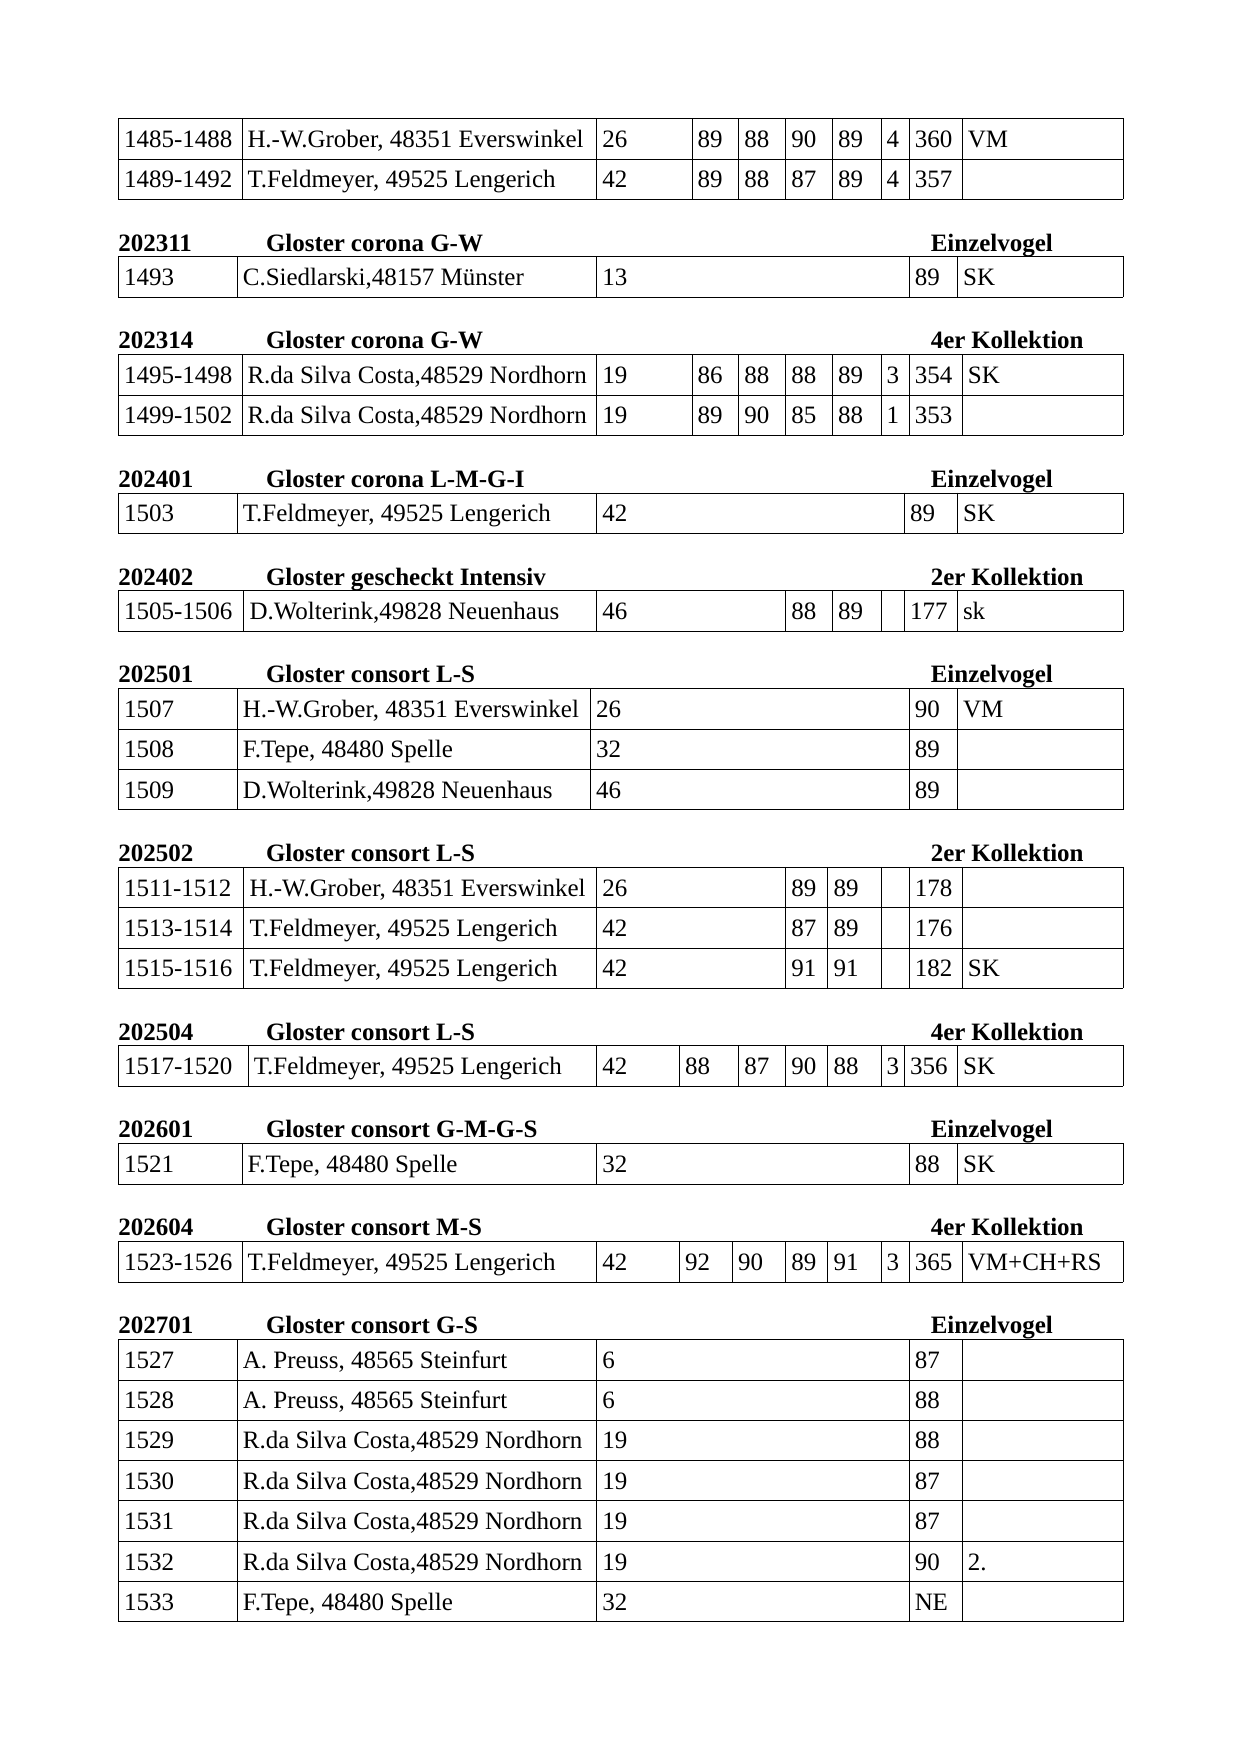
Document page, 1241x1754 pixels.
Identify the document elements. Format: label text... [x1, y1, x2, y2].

text 202314 Gloster corona G-W 4er Kollektion [118, 326, 1122, 354]
table_header 3 [882, 355, 909, 394]
text 202402 Gloster gescheckt Intensiv 2er Kollektion [118, 562, 1122, 590]
table_cell 1515-1516 [119, 949, 243, 988]
table_cell F.Tepe, 48480 Spelle [238, 1582, 596, 1621]
text 202601 Gloster consort G-M-G-S Einzelvogel [118, 1114, 1122, 1143]
table_cell 89 [693, 396, 738, 435]
table_header A. Preuss, 48565 Steinfurt [238, 1340, 596, 1379]
table_cell 357 [910, 160, 962, 199]
table_header 89 [833, 355, 881, 394]
text 202604 Gloster consort M-S 4er Kollektion [118, 1212, 1122, 1241]
table_header 42 [597, 1242, 679, 1282]
table_header T.Feldmeyer, 49525 Lengerich [243, 1242, 596, 1282]
table_header 1493 [119, 257, 237, 297]
table_header H.-W.Grober, 48351 Everswinkel [238, 689, 590, 729]
table_cell 6 [597, 1381, 909, 1420]
table_cell 91 [828, 949, 881, 988]
table_cell 88 [910, 1421, 962, 1460]
table_header 3 [882, 1046, 904, 1086]
table_header H.-W.Grober, 48351 Everswinkel [244, 868, 596, 907]
table_header D.Wolterink,49828 Neuenhaus [244, 591, 596, 631]
table_header 1507 [119, 689, 237, 729]
table_header 13 [597, 257, 909, 297]
table_cell 1529 [119, 1421, 237, 1460]
table_header 32 [597, 1144, 909, 1184]
table_header SK [958, 1046, 1123, 1086]
table_cell F.Tepe, 48480 Spelle [238, 730, 590, 769]
table_header 42 [597, 1046, 679, 1086]
table_cell 4 [882, 119, 909, 158]
table_header sk [958, 591, 1123, 631]
table_cell 88 [833, 396, 881, 435]
table_header 86 [693, 355, 738, 394]
table_header 88 [786, 355, 832, 394]
table_header 1503 [119, 494, 237, 533]
table_header C.Siedlarski,48157 Münster [238, 257, 596, 297]
table_cell 1530 [119, 1461, 237, 1500]
table_header 1523-1526 [119, 1242, 242, 1282]
table_cell 88 [739, 119, 785, 158]
table_header 1517-1520 [119, 1046, 248, 1086]
table_cell A. Preuss, 48565 Steinfurt [238, 1381, 596, 1420]
table_header 89 [905, 494, 957, 533]
table_cell 1509 [119, 770, 237, 809]
table_header SK [963, 355, 1123, 394]
table_cell 19 [597, 1421, 909, 1460]
table_cell 89 [833, 119, 881, 158]
table_cell 88 [739, 160, 785, 199]
table_cell [963, 1501, 1123, 1541]
table_cell 87 [910, 1461, 962, 1500]
table_header R.da Silva Costa,48529 Nordhorn [243, 355, 596, 394]
table_cell SK [963, 949, 1123, 988]
table_cell 90 [739, 396, 785, 435]
text 202502 Gloster consort L-S 2er Kollektion [118, 838, 1122, 867]
table_header SK [958, 257, 1123, 297]
table_cell 19 [597, 396, 692, 435]
table_header 87 [739, 1046, 785, 1086]
table_cell 1499-1502 [119, 396, 242, 435]
table_cell NE [910, 1582, 962, 1621]
table_header 42 [597, 494, 904, 533]
table_cell [882, 949, 909, 988]
table_cell 2. [963, 1542, 1123, 1581]
table_cell VM [963, 119, 1123, 158]
table_header 88 [680, 1046, 738, 1086]
table_header 1505-1506 [119, 591, 243, 631]
table_header 87 [910, 1340, 962, 1379]
table_header [882, 868, 909, 907]
table_cell R.da Silva Costa,48529 Nordhorn [238, 1542, 596, 1581]
table_cell 176 [910, 908, 962, 947]
table_header T.Feldmeyer, 49525 Lengerich [249, 1046, 596, 1086]
table_cell [958, 730, 1123, 769]
table_header T.Feldmeyer, 49525 Lengerich [238, 494, 596, 533]
table_header 177 [905, 591, 957, 631]
table_cell 42 [597, 908, 785, 947]
table_cell 90 [910, 1542, 962, 1581]
table_header 365 [910, 1242, 962, 1282]
table_cell 1532 [119, 1542, 237, 1581]
table_header 26 [597, 868, 785, 907]
table_cell R.da Silva Costa,48529 Nordhorn [238, 1501, 596, 1541]
table_cell [963, 1421, 1123, 1460]
table_header 89 [910, 257, 957, 297]
table_cell 89 [693, 160, 738, 199]
table_header 19 [597, 355, 692, 394]
table_cell 87 [910, 1501, 962, 1541]
table_header SK [958, 494, 1123, 533]
table_cell R.da Silva Costa,48529 Nordhorn [238, 1461, 596, 1500]
text 202401 Gloster corona L-M-G-I Einzelvogel [118, 464, 1122, 492]
table_cell R.da Silva Costa,48529 Nordhorn [238, 1421, 596, 1460]
table_cell 85 [786, 396, 832, 435]
table_cell 89 [910, 730, 957, 769]
table_cell 19 [597, 1461, 909, 1500]
table_cell 88 [910, 1381, 962, 1420]
table_header 90 [786, 1046, 827, 1086]
table_header 354 [910, 355, 962, 394]
table_cell [963, 908, 1123, 947]
table_header 6 [597, 1340, 909, 1379]
text 202701 Gloster consort G-S Einzelvogel [118, 1310, 1122, 1339]
table_cell 19 [597, 1542, 909, 1581]
table_cell D.Wolterink,49828 Neuenhaus [238, 770, 590, 809]
table_cell [963, 1461, 1123, 1500]
table_cell 4 [882, 160, 909, 199]
table_header 92 [680, 1242, 732, 1282]
text 202504 Gloster consort L-S 4er Kollektion [118, 1017, 1122, 1045]
table_cell 1528 [119, 1381, 237, 1420]
text 202501 Gloster consort L-S Einzelvogel [118, 659, 1122, 688]
table_header 89 [786, 1242, 827, 1282]
table_cell [963, 160, 1123, 199]
table_cell 89 [828, 908, 881, 947]
table_header VM+CH+RS [963, 1242, 1123, 1282]
table_header 90 [910, 689, 957, 729]
table_cell 42 [597, 949, 785, 988]
table_header 3 [882, 1242, 909, 1282]
table_header 89 [833, 591, 881, 631]
table_header 88 [786, 591, 832, 631]
table_header 178 [910, 868, 962, 907]
table_cell 87 [786, 160, 832, 199]
table_header 88 [910, 1144, 957, 1184]
table_cell [963, 396, 1123, 435]
table_header VM [958, 689, 1123, 729]
table_cell T.Feldmeyer, 49525 Lengerich [244, 949, 596, 988]
table_cell [958, 770, 1123, 809]
table_header 90 [733, 1242, 785, 1282]
table_header 1495-1498 [119, 355, 242, 394]
table_header 1511-1512 [119, 868, 243, 907]
table_header 89 [786, 868, 827, 907]
table_header 89 [828, 868, 881, 907]
table_cell 353 [910, 396, 962, 435]
table_cell 360 [910, 119, 962, 158]
table_cell 1531 [119, 1501, 237, 1541]
table_cell 19 [597, 1501, 909, 1541]
table_cell 89 [910, 770, 957, 809]
table_cell 1485-1488 [119, 119, 242, 158]
table_cell 1489-1492 [119, 160, 242, 199]
table_header SK [958, 1144, 1123, 1184]
table_cell 1513-1514 [119, 908, 243, 947]
table_header 88 [828, 1046, 881, 1086]
table_cell 87 [786, 908, 827, 947]
table_cell [882, 908, 909, 947]
table_cell 32 [597, 1582, 909, 1621]
table_header 1521 [119, 1144, 242, 1184]
table_cell 32 [591, 730, 909, 769]
table_cell 90 [786, 119, 832, 158]
table_cell [963, 1582, 1123, 1621]
text 202311 Gloster corona G-W Einzelvogel [118, 228, 1122, 256]
table_header 356 [905, 1046, 957, 1086]
table_header [963, 1340, 1123, 1379]
table_cell 89 [833, 160, 881, 199]
table_cell 182 [910, 949, 962, 988]
table_cell 1 [882, 396, 909, 435]
table_cell 89 [693, 119, 738, 158]
table_header 91 [828, 1242, 881, 1282]
table_header F.Tepe, 48480 Spelle [243, 1144, 596, 1184]
table_cell 46 [591, 770, 909, 809]
table_cell 91 [786, 949, 827, 988]
table_cell T.Feldmeyer, 49525 Lengerich [243, 160, 596, 199]
table_cell 1533 [119, 1582, 237, 1621]
table_cell 42 [597, 160, 692, 199]
table_cell 1508 [119, 730, 237, 769]
table_cell 26 [597, 119, 692, 158]
table_header 1527 [119, 1340, 237, 1379]
table_cell R.da Silva Costa,48529 Nordhorn [243, 396, 596, 435]
table_cell [963, 1381, 1123, 1420]
table_header [882, 591, 904, 631]
table_cell T.Feldmeyer, 49525 Lengerich [244, 908, 596, 947]
table_header 88 [739, 355, 785, 394]
table_header 46 [597, 591, 785, 631]
table_header [963, 868, 1123, 907]
table_header 26 [591, 689, 909, 729]
table_cell H.-W.Grober, 48351 Everswinkel [243, 119, 596, 158]
